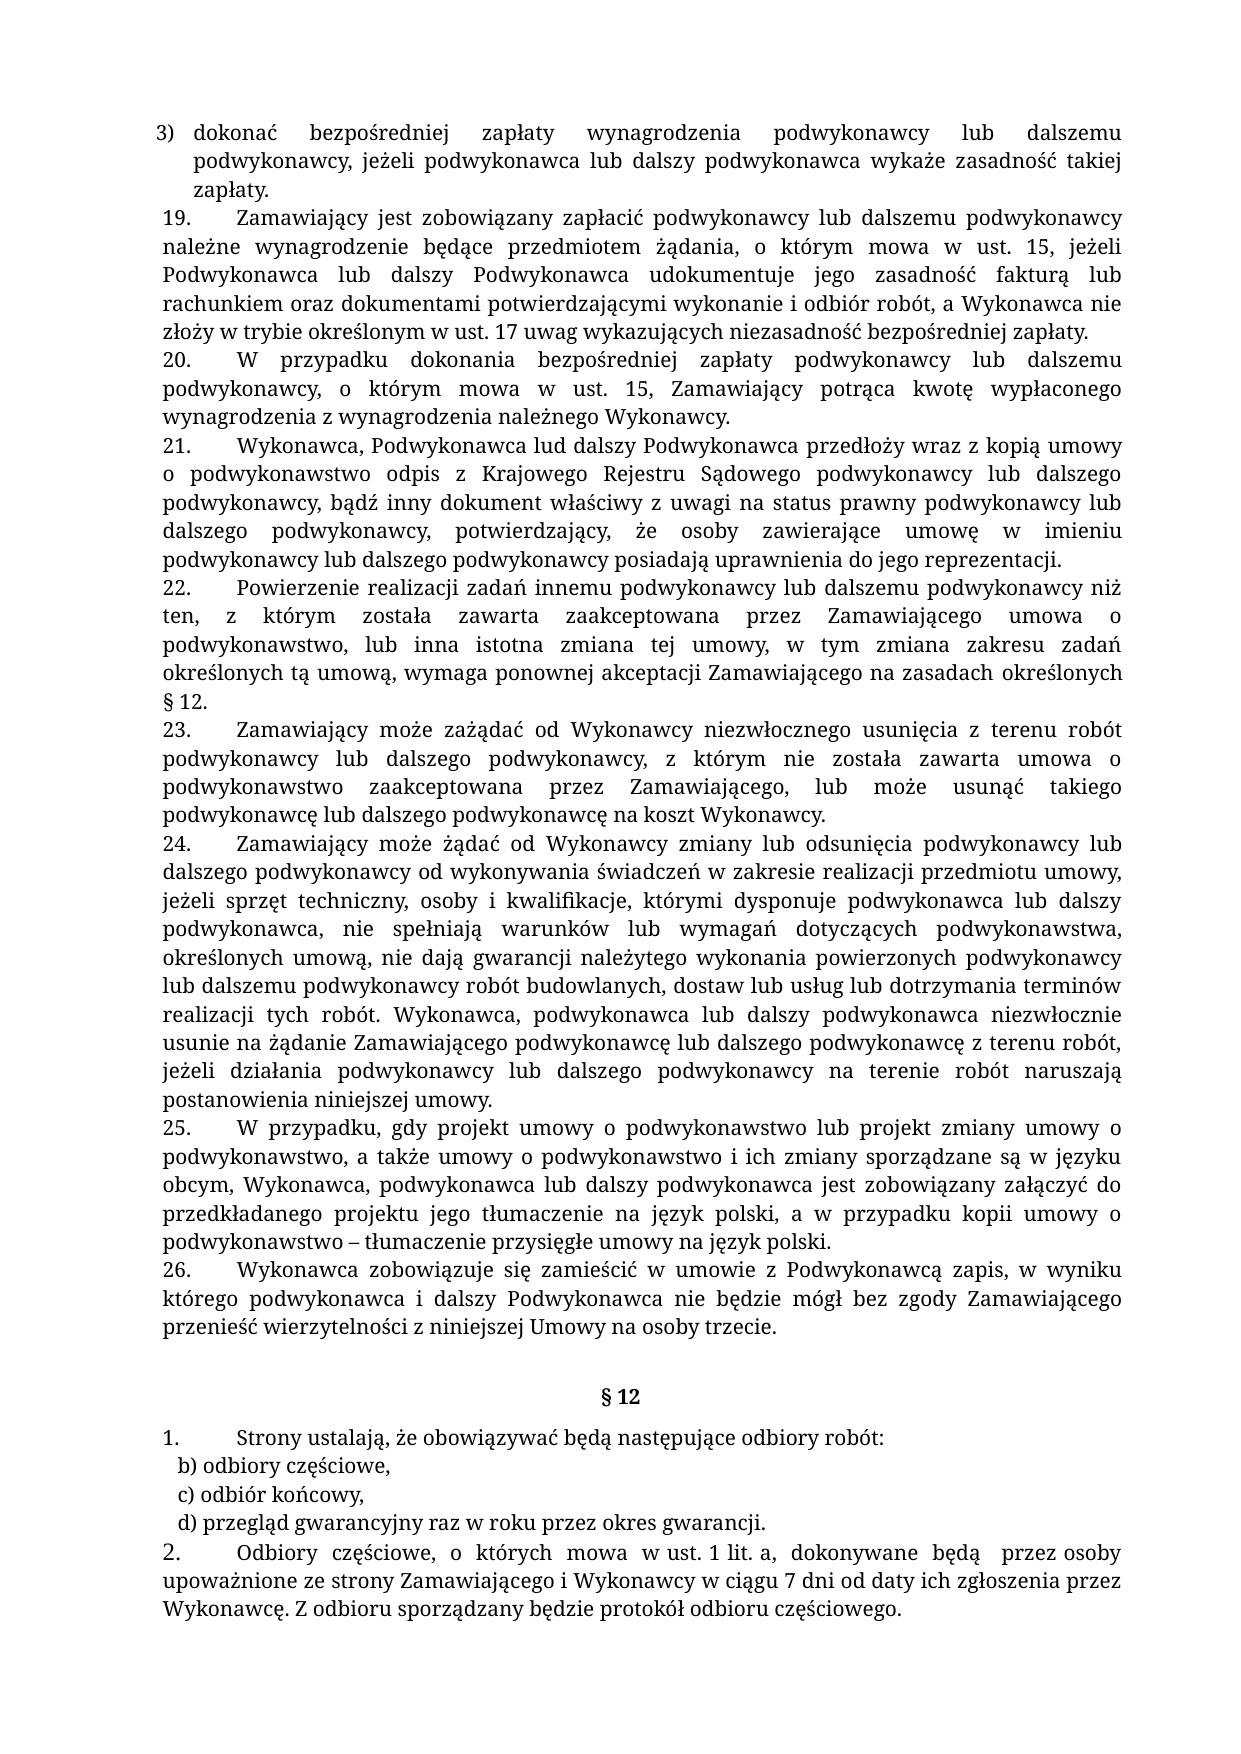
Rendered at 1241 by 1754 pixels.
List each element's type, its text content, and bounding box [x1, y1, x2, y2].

list Odbiory częściowe, o których mowa w ust. 1 lit. a, dokonywane będą przez osoby upoważnione ze strony Zamawiającego i Wykonawcy w ciągu 7 dni od daty ich zgłoszenia przez Wykonawcę. Z odbioru sporządzany będzie protokół odbioru częściowego. [162, 1537, 1123, 1623]
list Strony ustalają, że obowiązywać będą następujące odbiory robót: [162, 1423, 1123, 1451]
text c) odbiór końcowy, [177, 1480, 1123, 1508]
list Wykonawca, Podwykonawca lud dalszy Podwykonawca przedłoży wraz z kopią umowy o podwykonawstwo odpis z Krajowego Rejestru Sądowego podwykonawcy lub dalszego podwykonawcy, bądź inny dokument właściwy z uwagi na status prawny podwykonawcy lub dalszego podwykonawcy, potwierdzający, że osoby zawierające umowę w imieniu podwykonawcy lub dalszego podwykonawcy posiadają uprawnienia do jego reprezentacji. [162, 431, 1123, 573]
list Zamawiający jest zobowiązany zapłacić podwykonawcy lub dalszemu podwykonawcy należne wynagrodzenie będące przedmiotem żądania, o którym mowa w ust. 15, jeżeli Podwykonawca lub dalszy Podwykonawca udokumentuje jego zasadność fakturą lub rachunkiem oraz dokumentami potwierdzającymi wykonanie i odbiór robót, a Wykonawca nie złoży w trybie określonym w ust. 17 uwag wykazujących niezasadność bezpośredniej zapłaty. [162, 203, 1123, 346]
text § 12 [118, 1382, 1123, 1410]
text b) odbiory częściowe, [177, 1451, 1123, 1480]
list dokonać bezpośredniej zapłaty wynagrodzenia podwykonawcy lub dalszemu podwykonawcy, jeżeli podwykonawca lub dalszy podwykonawca wykaże zasadność takiej zapłaty. [156, 118, 1123, 203]
list Zamawiający może żądać od Wykonawcy zmiany lub odsunięcia podwykonawcy lub dalszego podwykonawcy od wykonywania świadczeń w zakresie realizacji przedmiotu umowy, jeżeli sprzęt techniczny, osoby i kwalifikacje, którymi dysponuje podwykonawca lub dalszy podwykonawca, nie spełniają warunków lub wymagań dotyczących podwykonawstwa, określonych umową, nie dają gwarancji należytego wykonania powierzonych podwykonawcy lub dalszemu podwykonawcy robót budowlanych, dostaw lub usług lub dotrzymania terminów realizacji tych robót. Wykonawca, podwykonawca lub dalszy podwykonawca niezwłocznie usunie na żądanie Zamawiającego podwykonawcę lub dalszego podwykonawcę z terenu robót, jeżeli działania podwykonawcy lub dalszego podwykonawcy na terenie robót naruszają postanowienia niniejszej umowy. [162, 829, 1123, 1113]
list W przypadku, gdy projekt umowy o podwykonawstwo lub projekt zmiany umowy o podwykonawstwo, a także umowy o podwykonawstwo i ich zmiany sporządzane są w języku obcym, Wykonawca, podwykonawca lub dalszy podwykonawca jest zobowiązany załączyć do przedkładanego projektu jego tłumaczenie na język polski, a w przypadku kopii umowy o podwykonawstwo – tłumaczenie przysięgłe umowy na język polski. [162, 1113, 1123, 1256]
list Powierzenie realizacji zadań innemu podwykonawcy lub dalszemu podwykonawcy niż ten, z którym została zawarta zaakceptowana przez Zamawiającego umowa o podwykonawstwo, lub inna istotna zmiana tej umowy, w tym zmiana zakresu zadań określonych tą umową, wymaga ponownej akceptacji Zamawiającego na zasadach określonych § 12. [162, 573, 1123, 715]
text d) przegląd gwarancyjny raz w roku przez okres gwarancji. [177, 1508, 1123, 1537]
list Zamawiający może zażądać od Wykonawcy niezwłocznego usunięcia z terenu robót podwykonawcy lub dalszego podwykonawcy, z którym nie została zawarta umowa o podwykonawstwo zaakceptowana przez Zamawiającego, lub może usunąć takiego podwykonawcę lub dalszego podwykonawcę na koszt Wykonawcy. [162, 715, 1123, 829]
list Wykonawca zobowiązuje się zamieścić w umowie z Podwykonawcą zapis, w wyniku którego podwykonawca i dalszy Podwykonawca nie będzie mógł bez zgody Zamawiającego przenieść wierzytelności z niniejszej Umowy na osoby trzecie. [162, 1256, 1123, 1341]
list W przypadku dokonania bezpośredniej zapłaty podwykonawcy lub dalszemu podwykonawcy, o którym mowa w ust. 15, Zamawiający potrąca kwotę wypłaconego wynagrodzenia z wynagrodzenia należnego Wykonawcy. [162, 346, 1123, 431]
